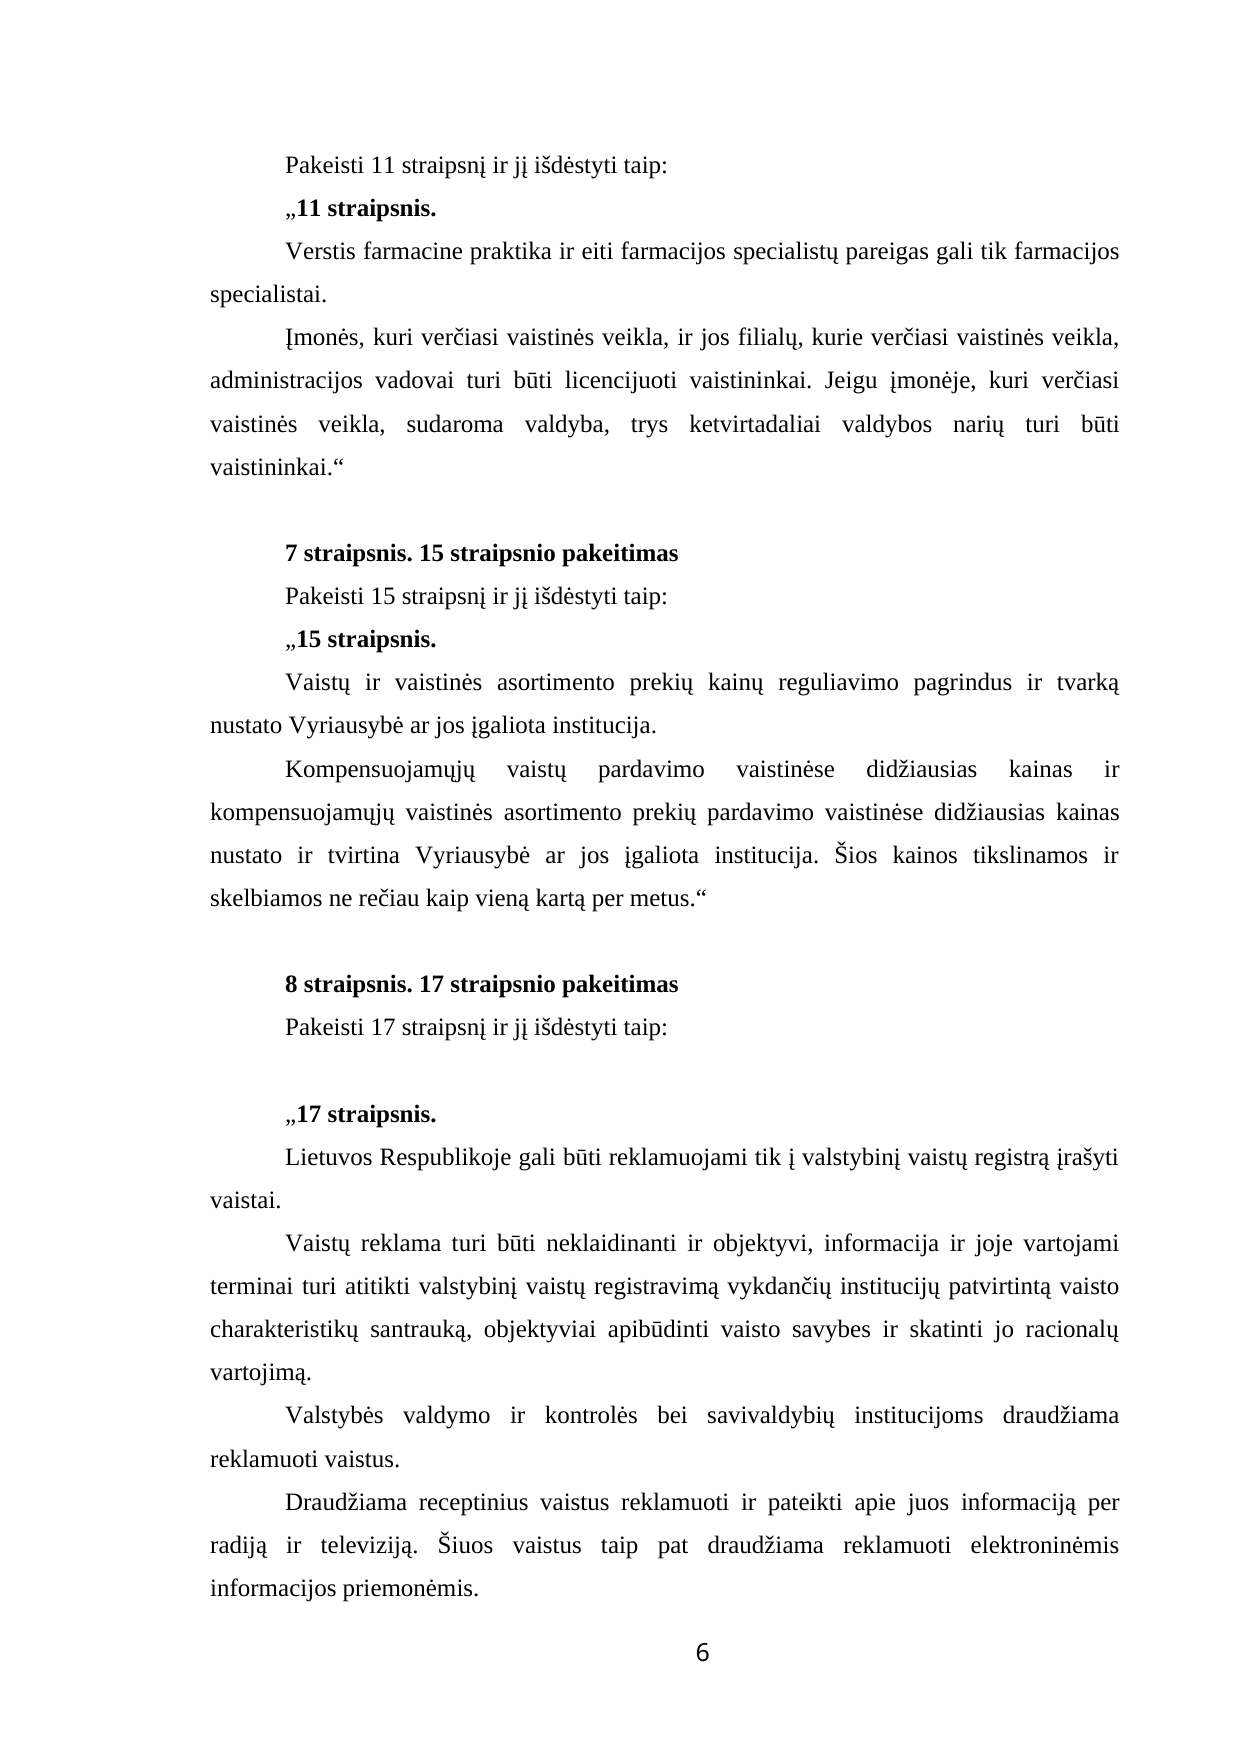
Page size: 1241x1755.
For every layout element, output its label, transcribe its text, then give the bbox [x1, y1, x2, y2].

text „15 straipsnis. [210, 624, 1120, 653]
text Draudžiama receptinius vaistus reklamuoti ir pateikti apie juos informaciją per radiją ir televiziją. Šiuos vaistus taip pat draudžiama reklamuoti elektroninėmis informacijos priemonėmis. [210, 1487, 1120, 1602]
text Pakeisti 17 straipsnį ir jį išdėstyti taip: [210, 1012, 1120, 1041]
text Verstis farmacine praktika ir eiti farmacijos specialistų pareigas gali tik farmacijos specialistai. [210, 236, 1120, 308]
text Lietuvos Respublikoje gali būti reklamuojami tik į valstybinį vaistų registrą įrašyti vaistai. [210, 1142, 1120, 1214]
text Įmonės, kuri verčiasi vaistinės veikla, ir jos filialų, kurie verčiasi vaistinės veikla, administracijos vadovai turi būti licencijuoti vaistininkai. Jeigu įmonėje, kuri verčiasi vaistinės veikla, sudaroma valdyba, trys ketvirtadaliai valdybos narių turi būti vaistininkai.“ [210, 322, 1120, 481]
text Vaistų ir vaistinės asortimento prekių kainų reguliavimo pagrindus ir tvarką nustato Vyriausybė ar jos įgaliota institucija. [210, 667, 1120, 739]
text Vaistų reklama turi būti neklaidinanti ir objektyvi, informacija ir joje vartojami terminai turi atitikti valstybinį vaistų registravimą vykdančių institucijų patvirtintą vaisto charakteristikų santrauką, objektyviai apibūdinti vaisto savybes ir skatinti jo racionalų vartojimą. [210, 1228, 1120, 1386]
text „11 straipsnis. [210, 193, 1120, 222]
text Valstybės valdymo ir kontrolės bei savivaldybių institucijoms draudžiama reklamuoti vaistus. [210, 1401, 1120, 1472]
text „17 straipsnis. [210, 1099, 1120, 1127]
text 7 straipsnis. 15 straipsnio pakeitimas [210, 538, 1120, 567]
text Pakeisti 11 straipsnį ir jį išdėstyti taip: [210, 150, 1120, 179]
text Kompensuojamųjų vaistų pardavimo vaistinėse didžiausias kainas ir kompensuojamųjų vaistinės asortimento prekių pardavimo vaistinėse didžiausias kainas nustato ir tvirtina Vyriausybė ar jos įgaliota institucija. Šios kainos tikslinamos ir skelbiamos ne rečiau kaip vieną kartą per metus.“ [210, 754, 1120, 912]
text Pakeisti 15 straipsnį ir jį išdėstyti taip: [210, 581, 1120, 610]
text 8 straipsnis. 17 straipsnio pakeitimas [210, 969, 1120, 998]
